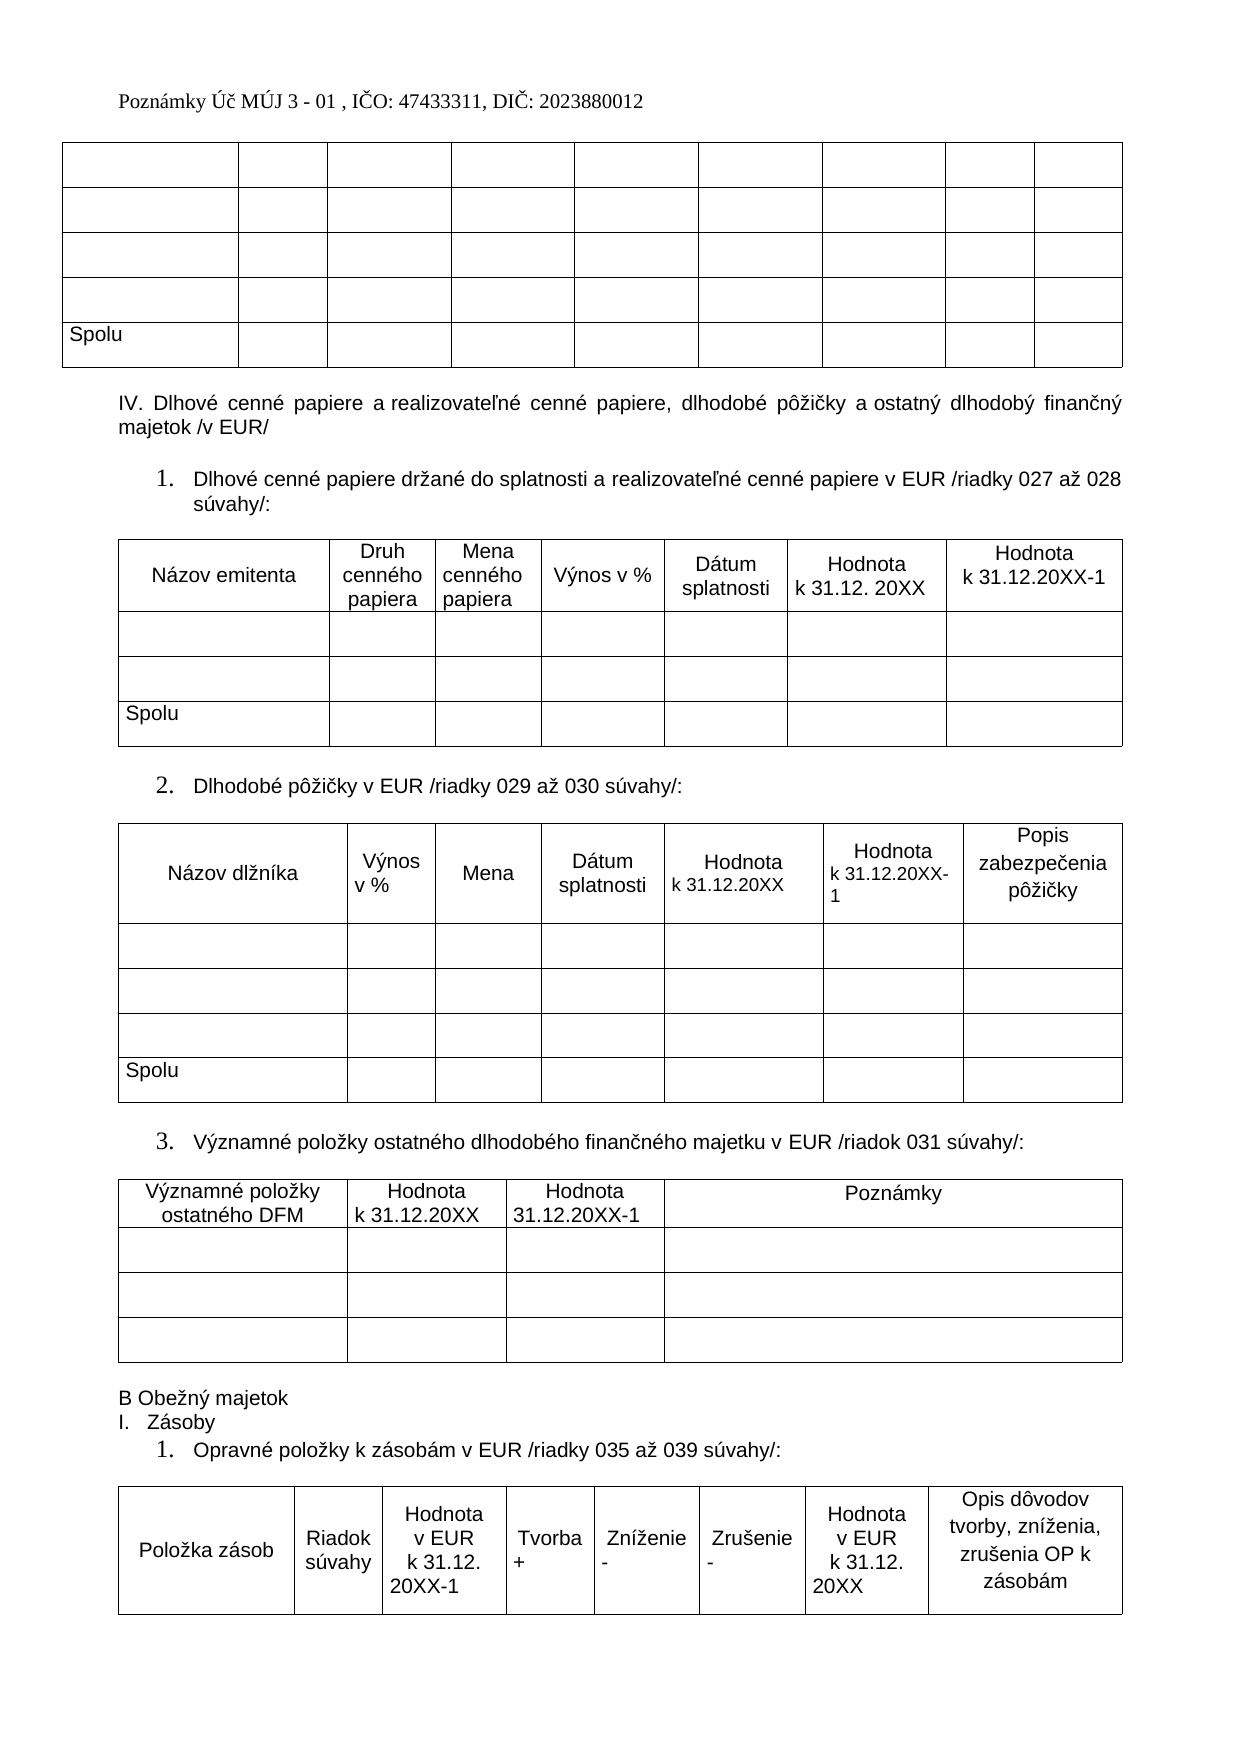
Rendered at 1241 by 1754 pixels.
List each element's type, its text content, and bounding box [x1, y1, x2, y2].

table_cell [348, 1058, 435, 1102]
table_cell [665, 1273, 1122, 1317]
table_cell [964, 1058, 1122, 1102]
table_cell [665, 702, 787, 746]
table_cell [947, 657, 1122, 701]
table_cell [946, 143, 1034, 187]
table_cell [63, 278, 238, 322]
table_header Dátum splatnosti [542, 824, 664, 923]
table_cell [452, 143, 574, 187]
table_header Zníženie - [595, 1487, 699, 1614]
table_cell [823, 188, 945, 232]
table_cell [330, 702, 435, 746]
table_cell [788, 702, 946, 746]
table_cell [436, 969, 541, 1012]
table_cell [328, 143, 451, 187]
table_cell [575, 278, 698, 322]
table_header Mena [436, 824, 541, 923]
table_header Opis dôvodov tvorby, zníženia, zrušenia OP k zásobám [929, 1487, 1122, 1614]
table_header Hodnota 31.12.20XX-1 [507, 1180, 664, 1227]
table_header Dátum splatnosti [665, 540, 787, 611]
table_cell [328, 323, 451, 367]
table_cell [542, 969, 664, 1012]
table_header Významné položky ostatného DFM [119, 1180, 347, 1227]
table_cell [348, 924, 435, 967]
table_cell [575, 188, 698, 232]
table_cell [665, 1058, 823, 1102]
table_cell [542, 612, 664, 656]
list Dlhodobé pôžičky v EUR /riadky 029 až 030 súvahy/: [156, 770, 1122, 799]
table_cell [823, 278, 945, 322]
table_cell [452, 233, 574, 277]
table_header Tvorba + [507, 1487, 594, 1614]
table_cell [452, 278, 574, 322]
table_cell [119, 657, 329, 701]
table_cell [239, 188, 327, 232]
text B Obežný majetok [118, 1386, 1122, 1410]
table_cell [947, 702, 1122, 746]
table_cell [119, 924, 347, 967]
table_cell [824, 924, 963, 967]
table_cell [824, 969, 963, 1012]
table_cell [348, 1273, 506, 1317]
table_header Hodnota v EUR k 31.12. 20XX-1 [383, 1487, 506, 1614]
table_cell [699, 278, 822, 322]
table_cell [507, 1318, 664, 1362]
table_cell [964, 969, 1122, 1012]
table_cell [665, 1318, 1122, 1362]
table_cell [436, 1014, 541, 1057]
table_cell [665, 657, 787, 701]
table_header Názov dlžníka [119, 824, 347, 923]
table_cell [328, 188, 451, 232]
table_cell [542, 657, 664, 701]
text I. Zásoby [118, 1410, 1122, 1434]
table_cell [575, 143, 698, 187]
table_cell [542, 924, 664, 967]
table_cell [452, 323, 574, 367]
table_cell [239, 143, 327, 187]
table_header Poznámky [665, 1180, 1122, 1227]
table_header Výnos v % [348, 824, 435, 923]
table_cell [63, 233, 238, 277]
table_cell [436, 1058, 541, 1102]
table_header Hodnota k 31.12.20XX [665, 824, 823, 923]
table_cell [946, 233, 1034, 277]
list Významné položky ostatného dlhodobého finančného majetku v EUR /riadok 031 súvahy/: [156, 1126, 1122, 1155]
table_header Mena cenného papiera [436, 540, 541, 611]
table_cell [947, 612, 1122, 656]
table_cell [1035, 143, 1122, 187]
table_header Výnos v % [542, 540, 664, 611]
table_cell [575, 323, 698, 367]
table_cell [665, 1228, 1122, 1272]
table_header Druh cenného papiera [330, 540, 435, 611]
table_cell [328, 233, 451, 277]
table_cell [699, 143, 822, 187]
table_cell Spolu [63, 323, 238, 367]
table_cell [1035, 278, 1122, 322]
table_cell [788, 657, 946, 701]
table_cell [665, 924, 823, 967]
table_cell [119, 1318, 347, 1362]
table_header Hodnota k 31.12.20XX-1 [947, 540, 1122, 611]
table_cell [665, 1014, 823, 1057]
table_header Hodnota k 31.12.20XX-1 [824, 824, 963, 923]
table_cell [542, 1014, 664, 1057]
table_cell [436, 612, 541, 656]
table_cell [1035, 323, 1122, 367]
table_cell [507, 1273, 664, 1317]
table_cell [239, 233, 327, 277]
table_cell [507, 1228, 664, 1272]
table_cell [542, 702, 664, 746]
table_cell [119, 1273, 347, 1317]
table_cell [542, 1058, 664, 1102]
table_cell [330, 612, 435, 656]
table_cell [119, 969, 347, 1012]
table_cell [119, 1228, 347, 1272]
list Opravné položky k zásobám v EUR /riadky 035 až 039 súvahy/: [156, 1434, 1122, 1462]
table_cell [63, 188, 238, 232]
table_header Riadok súvahy [295, 1487, 382, 1614]
table_cell [946, 278, 1034, 322]
table_cell [946, 188, 1034, 232]
table_cell [575, 233, 698, 277]
table_cell [348, 1014, 435, 1057]
table_cell [348, 1318, 506, 1362]
table_cell [328, 278, 451, 322]
table_cell Spolu [119, 702, 329, 746]
table_header Hodnota k 31.12.20XX [348, 1180, 506, 1227]
table_cell [436, 702, 541, 746]
table_cell [1035, 188, 1122, 232]
table_header Položka zásob [119, 1487, 294, 1614]
table_cell [824, 1014, 963, 1057]
text IV. Dlhové cenné papiere a realizovateľné cenné papiere, dlhodobé pôžičky a ostatný dlhodobý finančný majetok /v EUR/ [118, 391, 1122, 439]
table_cell [823, 323, 945, 367]
table_header Popis zabezpečenia pôžičky [964, 824, 1122, 923]
table_cell [964, 1014, 1122, 1057]
table_cell [63, 143, 238, 187]
table_cell [348, 969, 435, 1012]
table_cell [823, 143, 945, 187]
table_cell [699, 323, 822, 367]
table_cell [452, 188, 574, 232]
table_cell [665, 612, 787, 656]
table_header Hodnota v EUR k 31.12. 20XX [806, 1487, 928, 1614]
table_cell [436, 924, 541, 967]
table_header Názov emitenta [119, 540, 329, 611]
table_cell [239, 278, 327, 322]
table_cell [239, 323, 327, 367]
table_cell [119, 612, 329, 656]
list Dlhové cenné papiere držané do splatnosti a realizovateľné cenné papiere v EUR /riadky 027 až 028 súvahy/: [156, 463, 1122, 515]
table_cell [946, 323, 1034, 367]
table_cell [699, 188, 822, 232]
table_cell [119, 1014, 347, 1057]
table_header Hodnota k 31.12. 20XX [788, 540, 946, 611]
table_cell [824, 1058, 963, 1102]
table_cell [1035, 233, 1122, 277]
table_header Zrušenie - [700, 1487, 805, 1614]
table_cell [348, 1228, 506, 1272]
table_cell [699, 233, 822, 277]
table_cell [436, 657, 541, 701]
table_cell [330, 657, 435, 701]
table_cell [823, 233, 945, 277]
table_cell Spolu [119, 1058, 347, 1102]
table_cell [665, 969, 823, 1012]
table_cell [788, 612, 946, 656]
table_cell [964, 924, 1122, 967]
